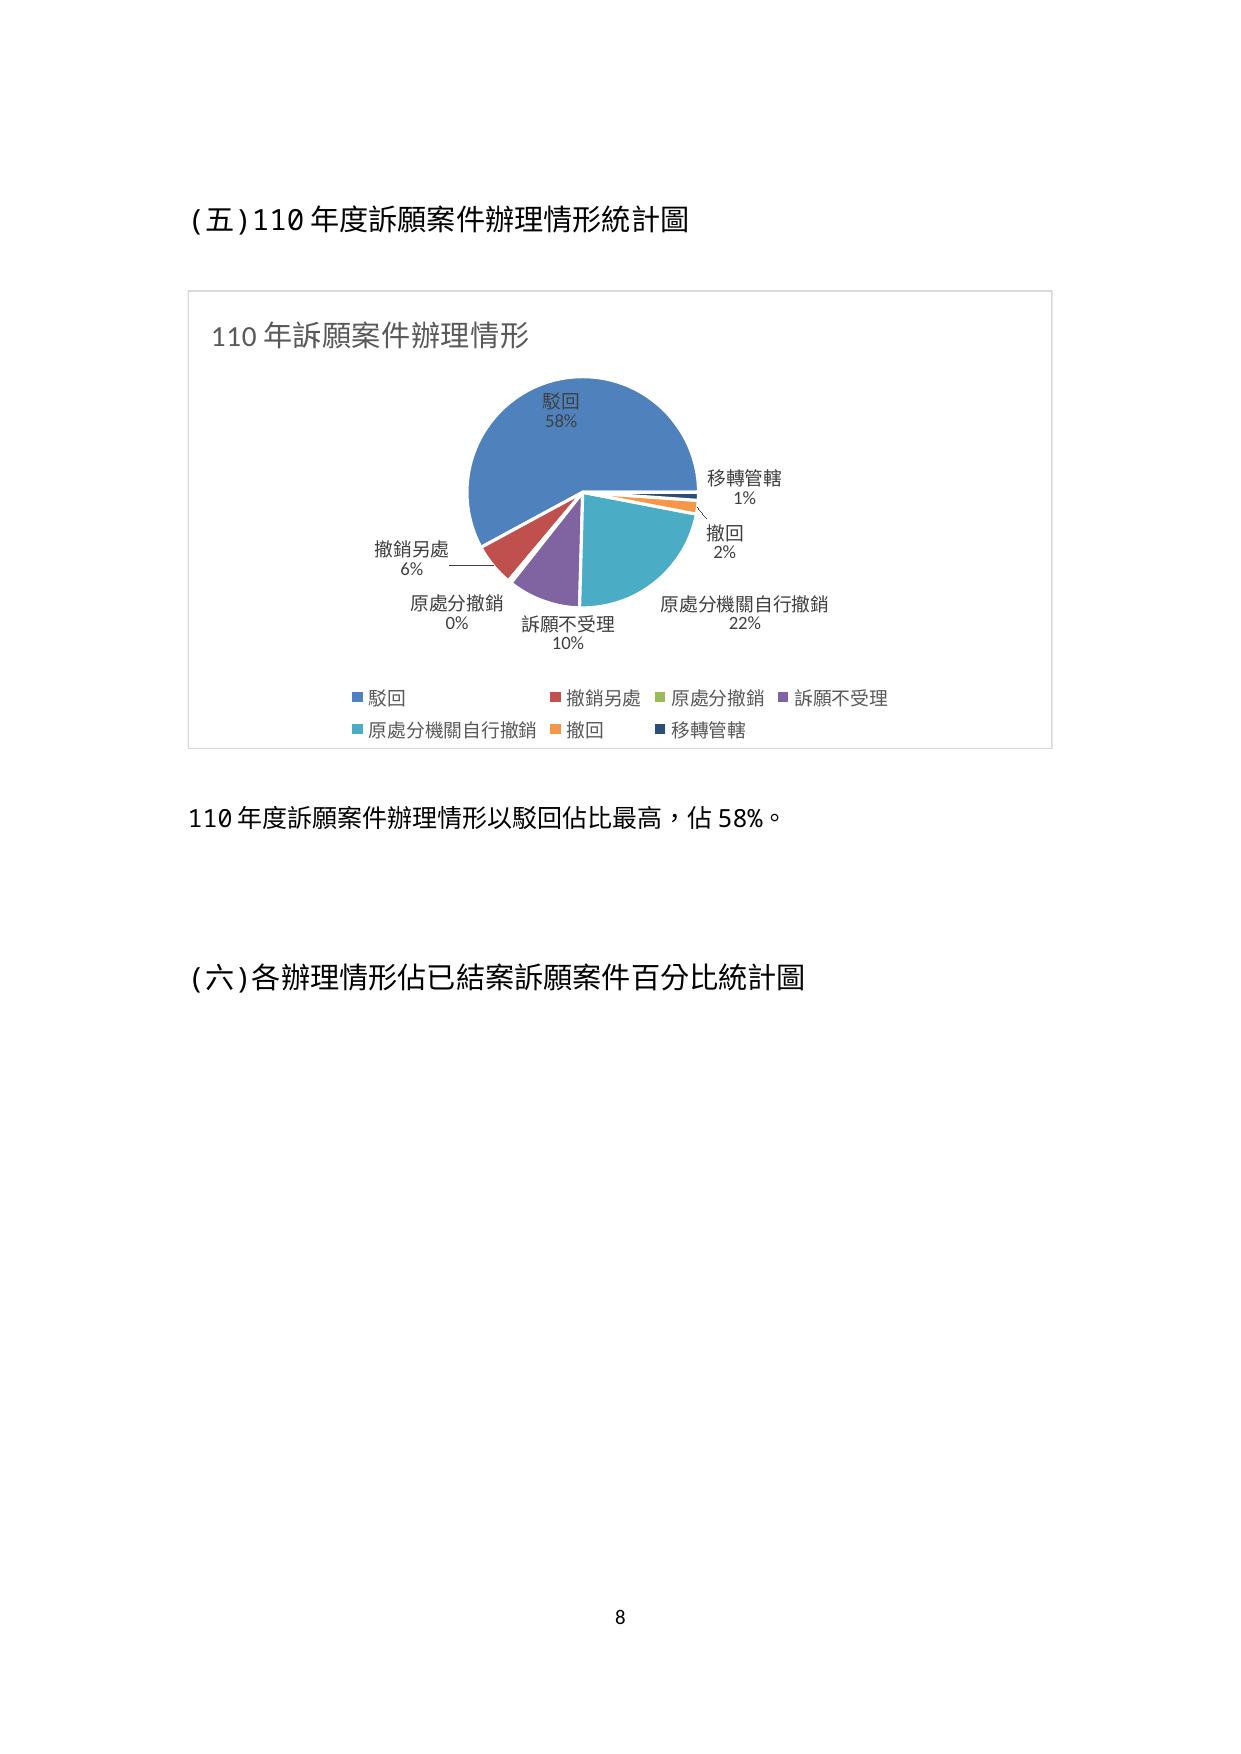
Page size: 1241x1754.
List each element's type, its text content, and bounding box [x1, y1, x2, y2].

text 110年度訴願案件辦理情形以駁回佔比最高，佔58%。 [187, 774, 1053, 837]
text (五)110年度訴願案件辦理情形統計圖 [187, 176, 1053, 238]
text (六)各辦理情形佔已結案訴願案件百分比統計圖 [187, 935, 1053, 997]
